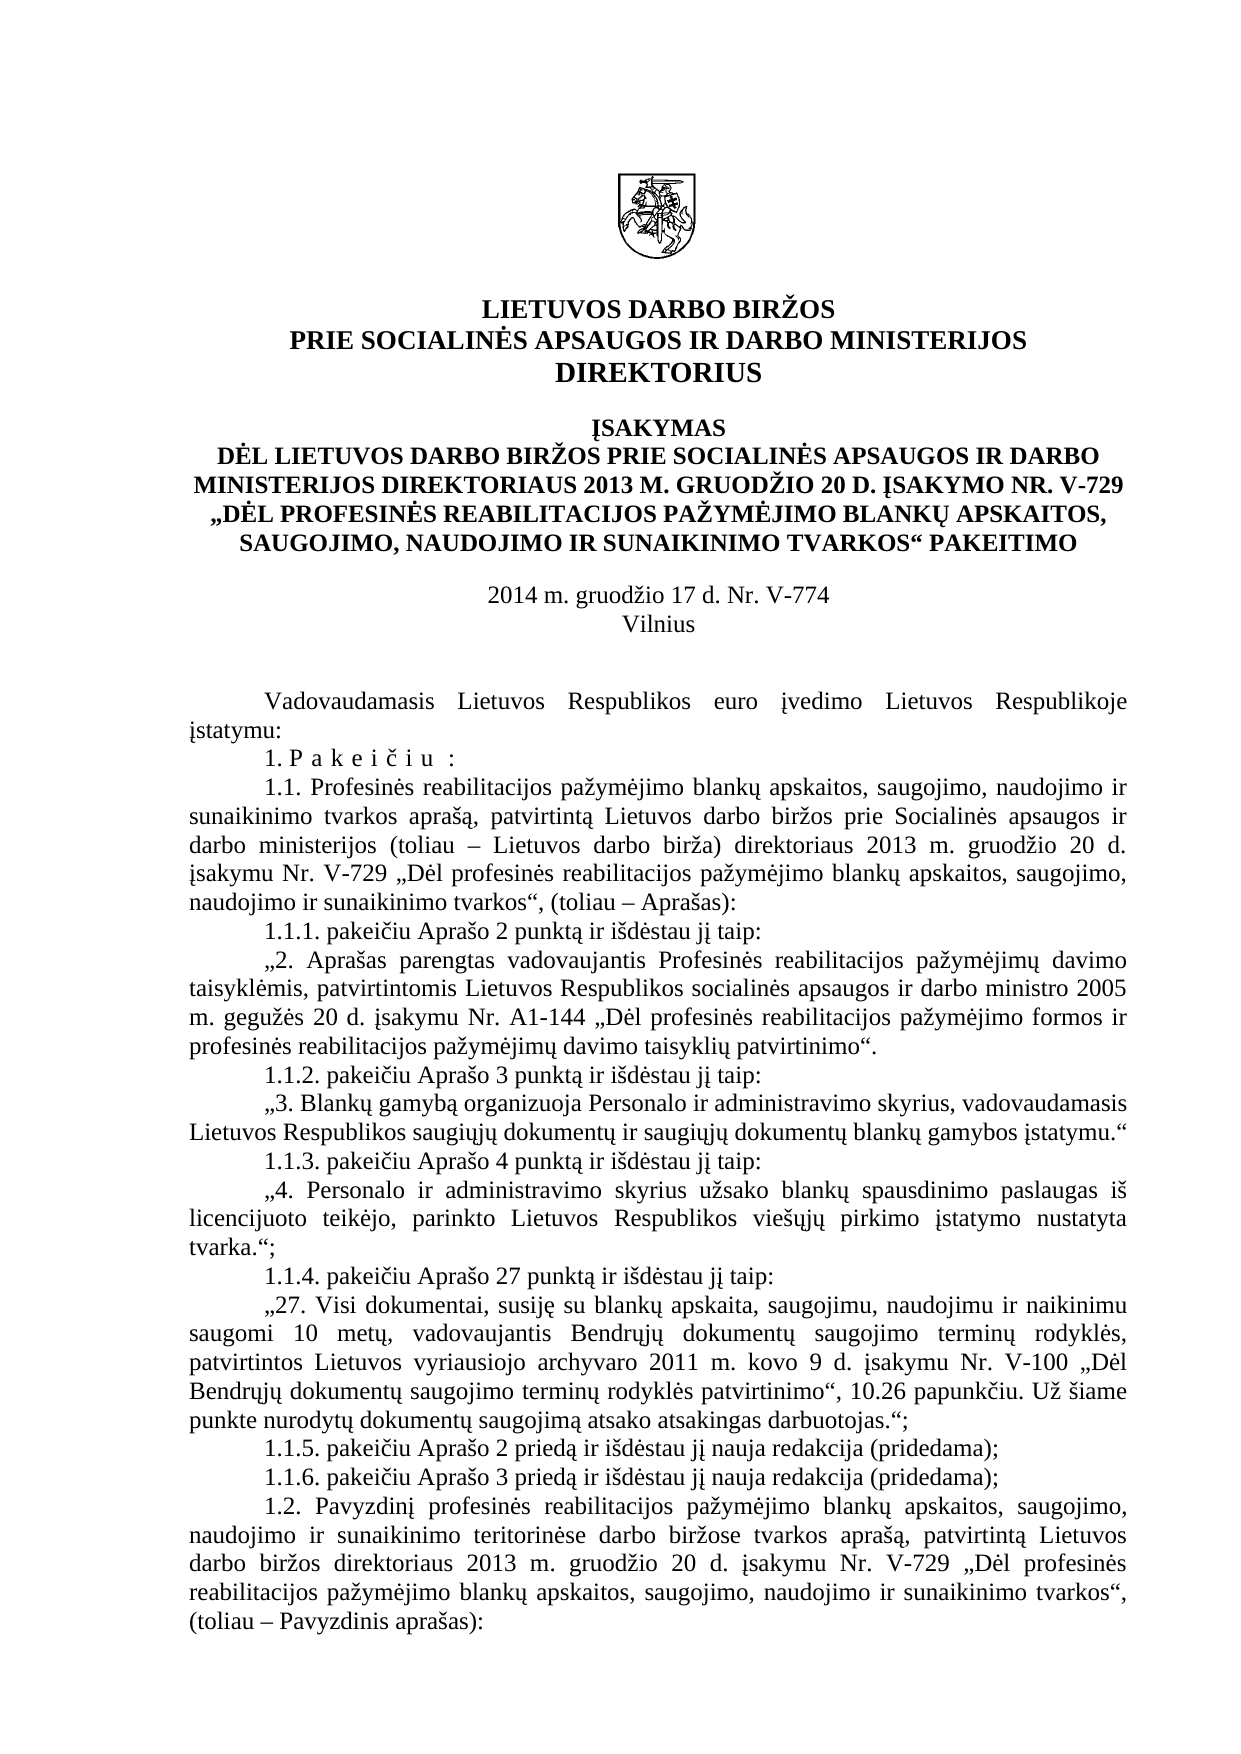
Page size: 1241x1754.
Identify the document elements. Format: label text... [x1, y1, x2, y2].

text 1.1.3. pakeičiu Aprašo 4 punktą ir išdėstau jį taip: [189, 1146, 1128, 1175]
text 1.1.1. pakeičiu Aprašo 2 punktą ir išdėstau jį taip: [189, 916, 1128, 945]
text Vilnius [189, 609, 1128, 638]
text ĮSAKYMAS [189, 413, 1128, 441]
text „4. Personalo ir administravimo skyrius užsako blankų spausdinimo paslaugas iš licencijuoto teikėjo, parinkto Lietuvos Respublikos viešųjų pirkimo įstatymo nustatyta tvarka.“; [189, 1175, 1128, 1261]
text 1. Pakeičiu : [189, 743, 1128, 772]
text 1.2. Pavyzdinį profesinės reabilitacijos pažymėjimo blankų apskaitos, saugojimo, naudojimo ir sunaikinimo teritorinėse darbo biržose tvarkos aprašą, patvirtintą Lietuvos darbo biržos direktoriaus 2013 m. gruodžio 20 d. įsakymu Nr. V-729 „Dėl profesinės reabilitacijos pažymėjimo blankų apskaitos, saugojimo, naudojimo ir sunaikinimo tvarkos“, (toliau – Pavyzdinis aprašas): [189, 1491, 1128, 1635]
text „27. Visi dokumentai, susiję su blankų apskaita, saugojimu, naudojimu ir naikinimu saugomi 10 metų, vadovaujantis Bendrųjų dokumentų saugojimo terminų rodyklės, patvirtintos Lietuvos vyriausiojo archyvaro 2011 m. kovo 9 d. įsakymu Nr. V-100 „Dėl Bendrųjų dokumentų saugojimo terminų rodyklės patvirtinimo“, 10.26 papunkčiu. Už šiame punkte nurodytų dokumentų saugojimą atsako atsakingas darbuotojas.“; [189, 1290, 1128, 1433]
text „3. Blankų gamybą organizuoja Personalo ir administravimo skyrius, vadovaudamasis Lietuvos Respublikos saugiųjų dokumentų ir saugiųjų dokumentų blankų gamybos įstatymu.“ [189, 1088, 1128, 1146]
text 1.1.2. pakeičiu Aprašo 3 punktą ir išdėstau jį taip: [189, 1060, 1128, 1088]
text Dėl Lietuvos darbo biržos prie socialinės apsaugos ir darbo ministerijos direktoriaus 2013 m. gruodžio 20 d. įsakymo nr. V-729 „DĖL PROFESINĖS REABILITACIJOS PAŽYMĖJIMO BLANKŲ APSKAITOS, SAUGOJIMO, NAUDOJIMO IR SUNAIKINIMO TVARKOS“ PAKEITIMO [189, 441, 1128, 556]
text 2014 m. gruodžio 17 d. Nr. V-774 [189, 580, 1128, 609]
text 1.1. Profesinės reabilitacijos pažymėjimo blankų apskaitos, saugojimo, naudojimo ir sunaikinimo tvarkos aprašą, patvirtintą Lietuvos darbo biržos prie Socialinės apsaugos ir darbo ministerijos (toliau – Lietuvos darbo birža) direktoriaus 2013 m. gruodžio 20 d. įsakymu Nr. V-729 „Dėl profesinės reabilitacijos pažymėjimo blankų apskaitos, saugojimo, naudojimo ir sunaikinimo tvarkos“, (toliau – Aprašas): [189, 772, 1128, 916]
text LIETUVOS DARBO BIRŽOS prie socialinės apsaugos ir darbo ministerijos DIREKTORIUS [189, 293, 1128, 388]
text 1.1.5. pakeičiu Aprašo 2 priedą ir išdėstau jį nauja redakcija (pridedama); [189, 1433, 1128, 1462]
text 1.1.6. pakeičiu Aprašo 3 priedą ir išdėstau jį nauja redakcija (pridedama); [189, 1462, 1128, 1491]
text Vadovaudamasis Lietuvos Respublikos euro įvedimo Lietuvos Respublikoje įstatymu: [189, 686, 1128, 743]
text „2. Aprašas parengtas vadovaujantis Profesinės reabilitacijos pažymėjimų davimo taisyklėmis, patvirtintomis Lietuvos Respublikos socialinės apsaugos ir darbo ministro 2005 m. gegužės 20 d. įsakymu Nr. A1-144 „Dėl profesinės reabilitacijos pažymėjimo formos ir profesinės reabilitacijos pažymėjimų davimo taisyklių patvirtinimo“. [189, 945, 1128, 1060]
text 1.1.4. pakeičiu Aprašo 27 punktą ir išdėstau jį taip: [189, 1261, 1128, 1290]
